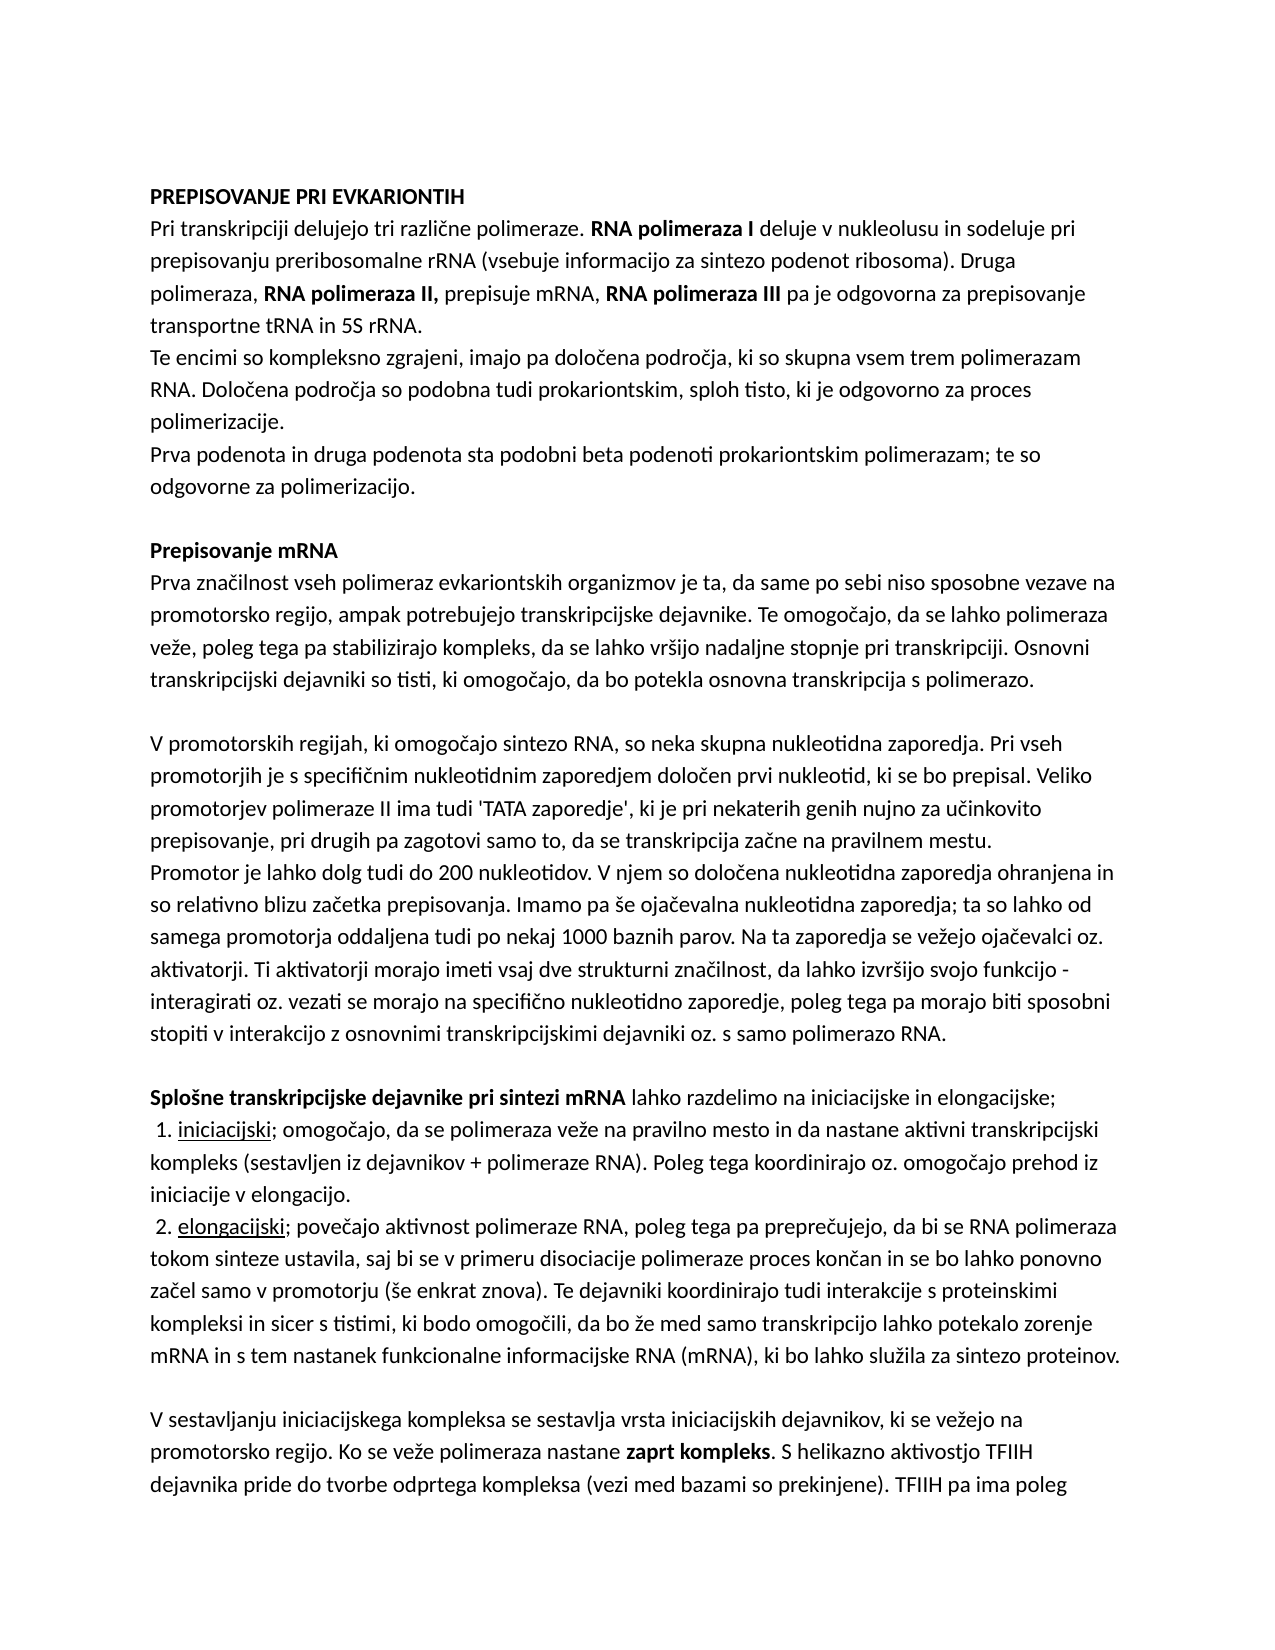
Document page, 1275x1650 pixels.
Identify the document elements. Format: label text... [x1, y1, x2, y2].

text Promotor je lahko dolg tudi do 200 nukleotidov. V njem so določena nukleotidna zaporedja ohranjena in so relativno blizu začetka prepisovanja. Imamo pa še ojačevalna nukleotidna zaporedja; ta so lahko od samega promotorja oddaljena tudi po nekaj 1000 baznih parov. Na ta zaporedja se vežejo ojačevalci oz. aktivatorji. Ti aktivatorji morajo imeti vsaj dve strukturni značilnost, da lahko izvršijo svojo funkcijo - interagirati oz. vezati se morajo na specifično nukleotidno zaporedje, poleg tega pa morajo biti sposobni stopiti v interakcijo z osnovnimi transkripcijskimi dejavniki oz. s samo polimerazo RNA. [150, 858, 1125, 1047]
text 1. iniciacijski; omogočajo, da se polimeraza veže na pravilno mesto in da nastane aktivni transkripcijski kompleks (sestavljen iz dejavnikov + polimeraze RNA). Poleg tega koordinirajo oz. omogočajo prehod iz iniciacije v elongacijo. [150, 1116, 1125, 1208]
text Te encimi so kompleksno zgrajeni, imajo pa določena področja, ki so skupna vsem trem polimerazam RNA. Določena področja so podobna tudi prokariontskim, sploh tisto, ki je odgovorno za proces polimerizacije. [150, 343, 1125, 436]
text PREPISOVANJE PRI EVKARIONTIH [150, 182, 1125, 210]
text Splošne transkripcijske dejavnike pri sintezi mRNA lahko razdelimo na iniciacijske in elongacijske; [150, 1083, 1125, 1111]
text Pri transkripciji delujejo tri različne polimeraze. RNA polimeraza I deluje v nukleolusu in sodeluje pri prepisovanju preribosomalne rRNA (vsebuje informacijo za sintezo podenot ribosoma). Druga polimeraza, RNA polimeraza II, prepisuje mRNA, RNA polimeraza III pa je odgovorna za prepisovanje transportne tRNA in 5S rRNA. [150, 214, 1125, 339]
text V sestavljanju iniciacijskega kompleksa se sestavlja vrsta iniciacijskih dejavnikov, ki se vežejo na promotorsko regijo. Ko se veže polimeraza nastane zaprt kompleks. S helikazno aktivostjo TFIIH dejavnika pride do tvorbe odprtega kompleksa (vezi med bazami so prekinjene). TFIIH pa ima poleg [150, 1405, 1125, 1498]
text V promotorskih regijah, ki omogočajo sintezo RNA, so neka skupna nukleotidna zaporedja. Pri vseh promotorjih je s specifičnim nukleotidnim zaporedjem določen prvi nukleotid, ki se bo prepisal. Veliko promotorjev polimeraze II ima tudi 'TATA zaporedje', ki je pri nekaterih genih nujno za učinkovito prepisovanje, pri drugih pa zagotovi samo to, da se transkripcija začne na pravilnem mestu. [150, 729, 1125, 854]
text 2. elongacijski; povečajo aktivnost polimeraze RNA, poleg tega pa preprečujejo, da bi se RNA polimeraza tokom sinteze ustavila, saj bi se v primeru disociacije polimeraze proces končan in se bo lahko ponovno začel samo v promotorju (še enkrat znova). Te dejavniki koordinirajo tudi interakcije s proteinskimi kompleksi in sicer s tistimi, ki bodo omogočili, da bo že med samo transkripcijo lahko potekalo zorenje mRNA in s tem nastanek funkcionalne informacijske RNA (mRNA), ki bo lahko služila za sintezo proteinov. [150, 1212, 1125, 1369]
text Prva podenota in druga podenota sta podobni beta podenoti prokariontskim polimerazam; te so odgovorne za polimerizacijo. [150, 440, 1125, 500]
text Prepisovanje mRNA Prva značilnost vseh polimeraz evkariontskih organizmov je ta, da same po sebi niso sposobne vezave na promotorsko regijo, ampak potrebujejo transkripcijske dejavnike. Te omogočajo, da se lahko polimeraza veže, poleg tega pa stabilizirajo kompleks, da se lahko vršijo nadaljne stopnje pri transkripciji. Osnovni transkripcijski dejavniki so tisti, ki omogočajo, da bo potekla osnovna transkripcija s polimerazo. [150, 536, 1125, 693]
